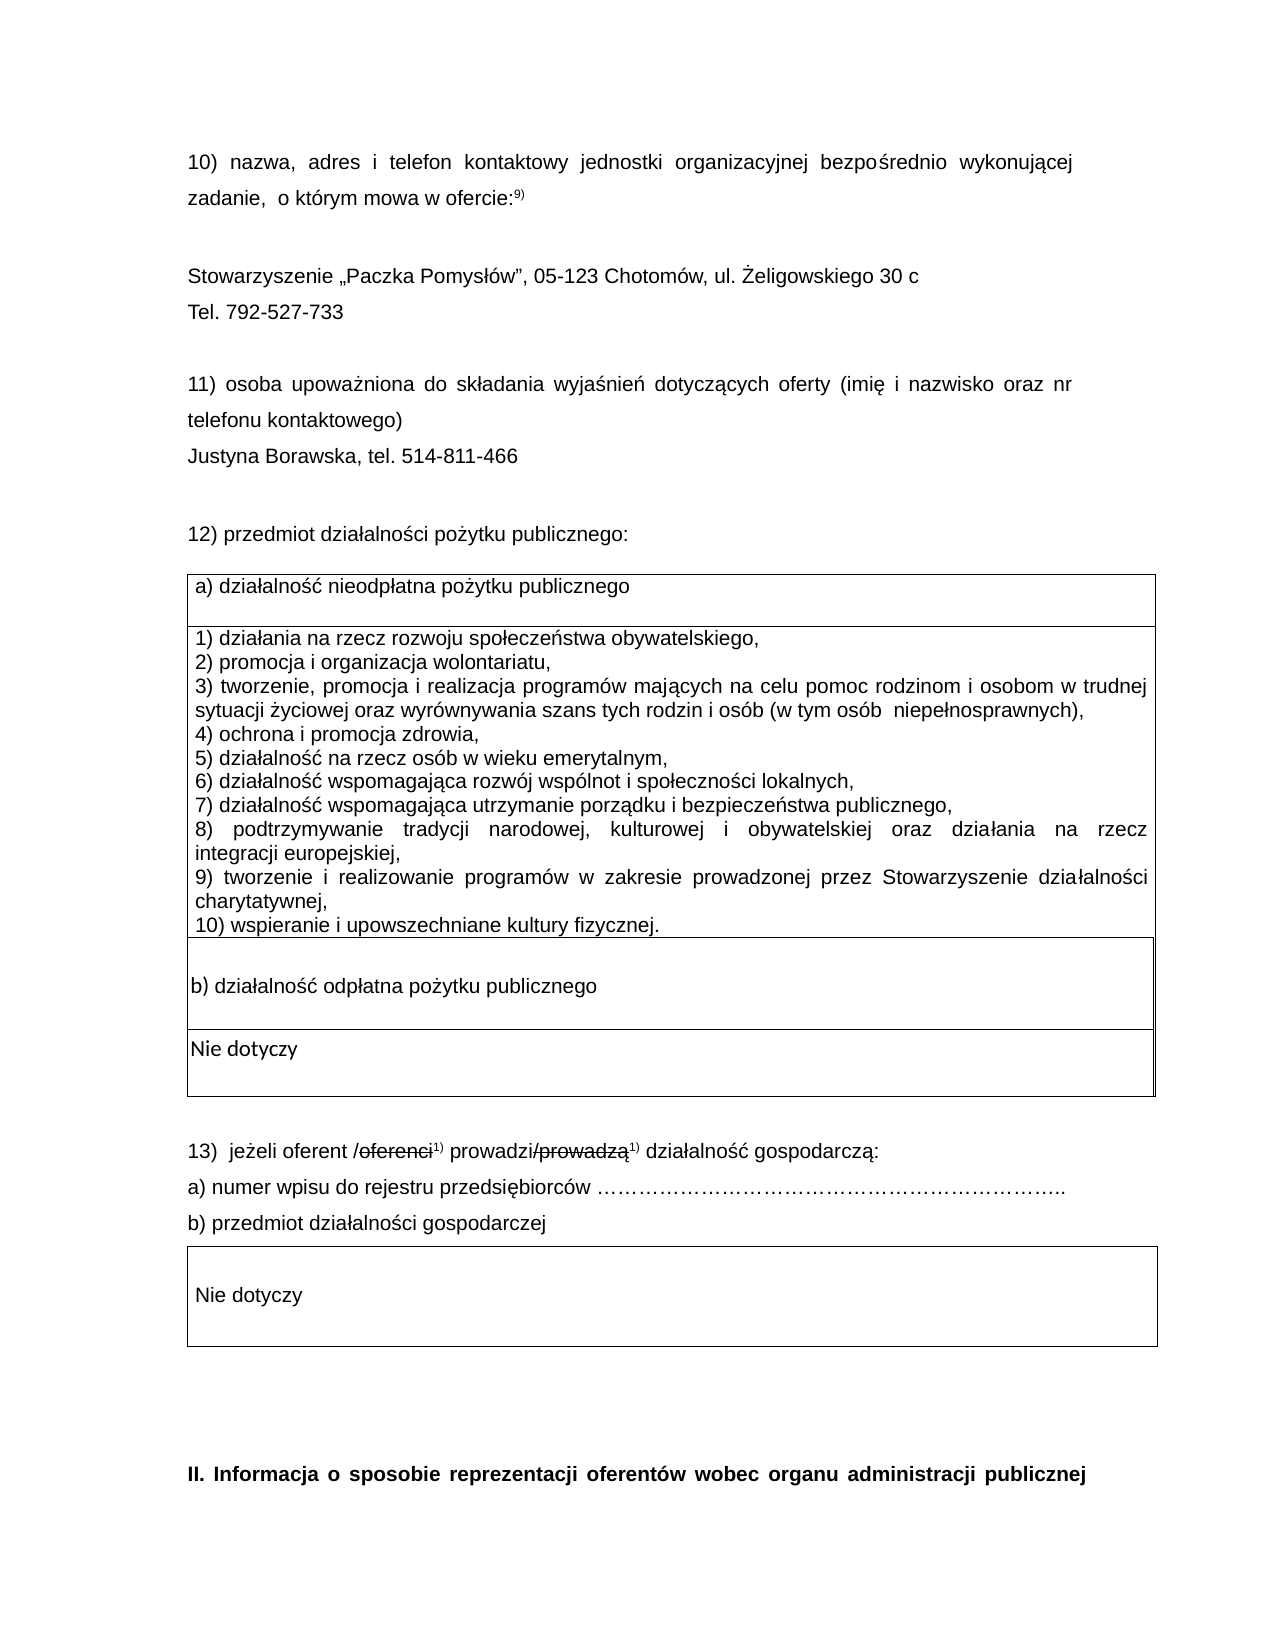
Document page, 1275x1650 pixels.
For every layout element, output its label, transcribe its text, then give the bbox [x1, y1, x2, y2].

text II. Informacja o sposobie reprezentacji oferentów wobec organu administracji publicznej [187, 1461, 1087, 1485]
table_header b) działalność odpłatna pożytku publicznego [188, 938, 1153, 1029]
text 13) jeżeli oferent /oferenci1) prowadzi/prowadzą1) działalność gospodarczą: [187, 1138, 1087, 1162]
text b) przedmiot działalności gospodarczej [187, 1210, 1087, 1234]
text Justyna Borawska, tel. 514-811-466 [187, 443, 1087, 467]
text 12) przedmiot działalności pożytku publicznego: [187, 521, 1087, 545]
text Tel. 792-527-733 [187, 300, 1087, 324]
text a) numer wpisu do rejestru przedsiębiorców ………………………………………………………….. [187, 1174, 1087, 1198]
table_header Nie dotyczy [188, 1247, 1157, 1346]
table_header a) działalność nieodpłatna pożytku publicznego [188, 575, 1155, 626]
table_cell Nie dotyczy [188, 1030, 1153, 1096]
text Stowarzyszenie „Paczka Pomysłów”, 05-123 Chotomów, ul. Żeligowskiego 30 c [187, 264, 1087, 288]
text 10) nazwa, adres i telefon kontaktowy jednostki organizacyjnej bezpośrednio wykonującej zadanie, o którym mowa w ofercie:9) [187, 150, 1073, 210]
text 11) osoba upoważniona do składania wyjaśnień dotyczących oferty (imię i nazwisko oraz nr telefonu kontaktowego) [187, 372, 1073, 432]
table_cell 1) działania na rzecz rozwoju społeczeństwa obywatelskiego, 2) promocja i organizacja wolontariatu, 3) tworzenie, promocja i realizacja programów mających na celu pomoc rodzinom i osobom w trudnej sytuacji życiowej oraz wyrównywania szans tych rodzin i osób (w tym osób niepełnosprawnych), 4) ochrona i promocja zdrowia, 5) działalność na rzecz osób w wieku emerytalnym, 6) działalność wspomagająca rozwój wspólnot i społeczności lokalnych, 7) działalność wspomagająca utrzymanie porządku i bezpieczeństwa publicznego, 8) podtrzymywanie tradycji narodowej, kulturowej i obywatelskiej oraz działania na rzecz integracji europejskiej, 9) tworzenie i realizowanie programów w zakresie prowadzonej przez Stowarzyszenie działalności charytatywnej, 10) wspieranie i upowszechniane kultury fizycznej. [188, 627, 1155, 1096]
